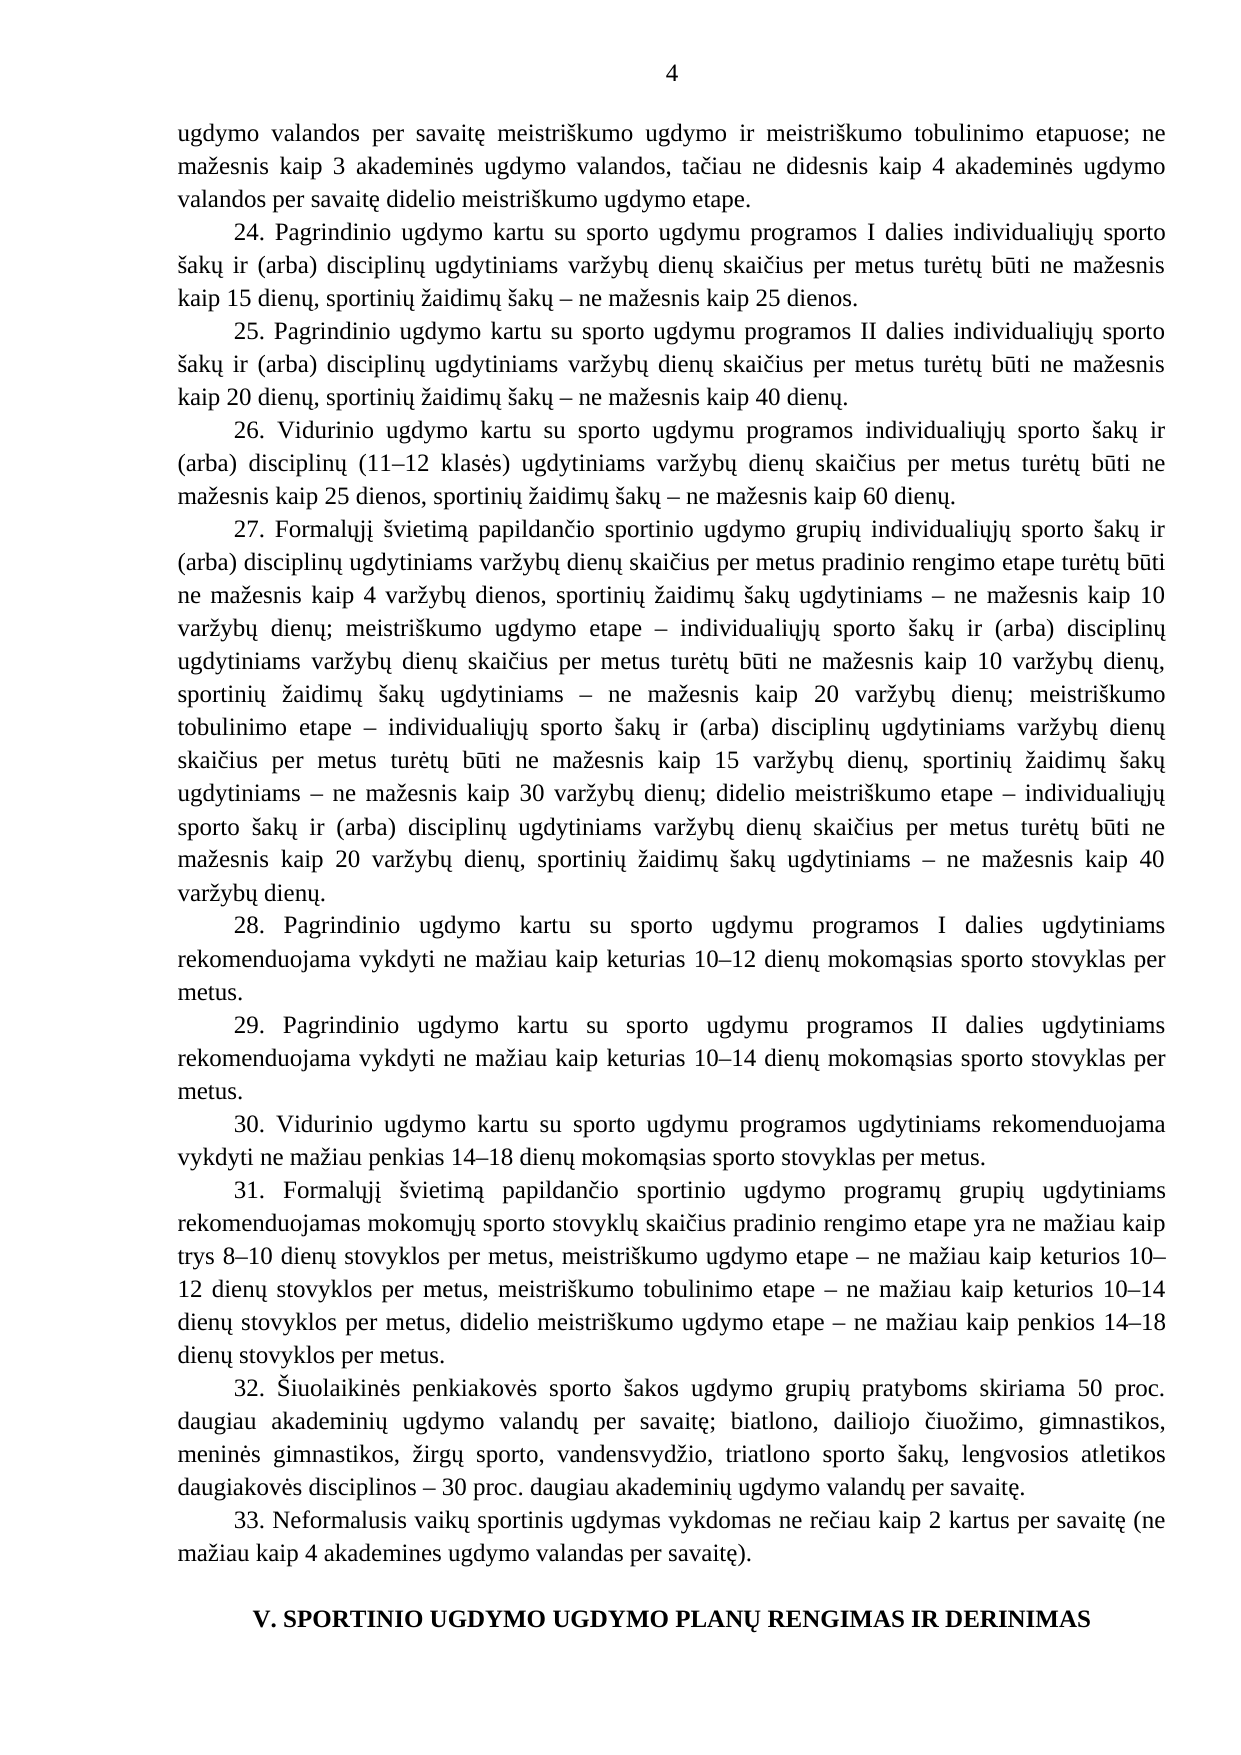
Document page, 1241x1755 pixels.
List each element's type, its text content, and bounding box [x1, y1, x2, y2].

text 30. Vidurinio ugdymo kartu su sporto ugdymu programos ugdytiniams rekomenduojama vykdyti ne mažiau penkias 14–18 dienų mokomąsias sporto stovyklas per metus. [177, 1109, 1166, 1171]
text V. SPORTINIO UGDYMO UGDYMO PLANŲ RENGIMAS IR DERINIMAS [177, 1604, 1166, 1633]
text 29. Pagrindinio ugdymo kartu su sporto ugdymu programos II dalies ugdytiniams rekomenduojama vykdyti ne mažiau kaip keturias 10–14 dienų mokomąsias sporto stovyklas per metus. [177, 1010, 1166, 1104]
text 32. Šiuolaikinės penkiakovės sporto šakos ugdymo grupių pratyboms skiriama 50 proc. daugiau akademinių ugdymo valandų per savaitę; biatlono, dailiojo čiuožimo, gimnastikos, meninės gimnastikos, žirgų sporto, vandensvydžio, triatlono sporto šakų, lengvosios atletikos daugiakovės disciplinos – 30 proc. daugiau akademinių ugdymo valandų per savaitę. [177, 1373, 1166, 1501]
text 24. Pagrindinio ugdymo kartu su sporto ugdymu programos I dalies individualiųjų sporto šakų ir (arba) disciplinų ugdytiniams varžybų dienų skaičius per metus turėtų būti ne mažesnis kaip 15 dienų, sportinių žaidimų šakų – ne mažesnis kaip 25 dienos. [177, 217, 1166, 312]
text 27. Formalųjį švietimą papildančio sportinio ugdymo grupių individualiųjų sporto šakų ir (arba) disciplinų ugdytiniams varžybų dienų skaičius per metus pradinio rengimo etape turėtų būti ne mažesnis kaip 4 varžybų dienos, sportinių žaidimų šakų ugdytiniams – ne mažesnis kaip 10 varžybų dienų; meistriškumo ugdymo etape – individualiųjų sporto šakų ir (arba) disciplinų ugdytiniams varžybų dienų skaičius per metus turėtų būti ne mažesnis kaip 10 varžybų dienų, sportinių žaidimų šakų ugdytiniams – ne mažesnis kaip 20 varžybų dienų; meistriškumo tobulinimo etape – individualiųjų sporto šakų ir (arba) disciplinų ugdytiniams varžybų dienų skaičius per metus turėtų būti ne mažesnis kaip 15 varžybų dienų, sportinių žaidimų šakų ugdytiniams – ne mažesnis kaip 30 varžybų dienų; didelio meistriškumo etape – individualiųjų sporto šakų ir (arba) disciplinų ugdytiniams varžybų dienų skaičius per metus turėtų būti ne mažesnis kaip 20 varžybų dienų, sportinių žaidimų šakų ugdytiniams – ne mažesnis kaip 40 varžybų dienų. [177, 514, 1166, 906]
text 33. Neformalusis vaikų sportinis ugdymas vykdomas ne rečiau kaip 2 kartus per savaitę (ne mažiau kaip 4 akademines ugdymo valandas per savaitę). [177, 1505, 1166, 1567]
text 31. Formalųjį švietimą papildančio sportinio ugdymo programų grupių ugdytiniams rekomenduojamas mokomųjų sporto stovyklų skaičius pradinio rengimo etape yra ne mažiau kaip trys 8–10 dienų stovyklos per metus, meistriškumo ugdymo etape – ne mažiau kaip keturios 10–12 dienų stovyklos per metus, meistriškumo tobulinimo etape – ne mažiau kaip keturios 10–14 dienų stovyklos per metus, didelio meistriškumo ugdymo etape – ne mažiau kaip penkios 14–18 dienų stovyklos per metus. [177, 1175, 1166, 1369]
text 25. Pagrindinio ugdymo kartu su sporto ugdymu programos II dalies individualiųjų sporto šakų ir (arba) disciplinų ugdytiniams varžybų dienų skaičius per metus turėtų būti ne mažesnis kaip 20 dienų, sportinių žaidimų šakų – ne mažesnis kaip 40 dienų. [177, 316, 1166, 411]
text ugdymo valandos per savaitę meistriškumo ugdymo ir meistriškumo tobulinimo etapuose; ne mažesnis kaip 3 akademinės ugdymo valandos, tačiau ne didesnis kaip 4 akademinės ugdymo valandos per savaitę didelio meistriškumo ugdymo etape. [177, 118, 1166, 213]
text 28. Pagrindinio ugdymo kartu su sporto ugdymu programos I dalies ugdytiniams rekomenduojama vykdyti ne mažiau kaip keturias 10–12 dienų mokomąsias sporto stovyklas per metus. [177, 911, 1166, 1005]
text 26. Vidurinio ugdymo kartu su sporto ugdymu programos individualiųjų sporto šakų ir (arba) disciplinų (11–12 klasės) ugdytiniams varžybų dienų skaičius per metus turėtų būti ne mažesnis kaip 25 dienos, sportinių žaidimų šakų – ne mažesnis kaip 60 dienų. [177, 415, 1166, 510]
